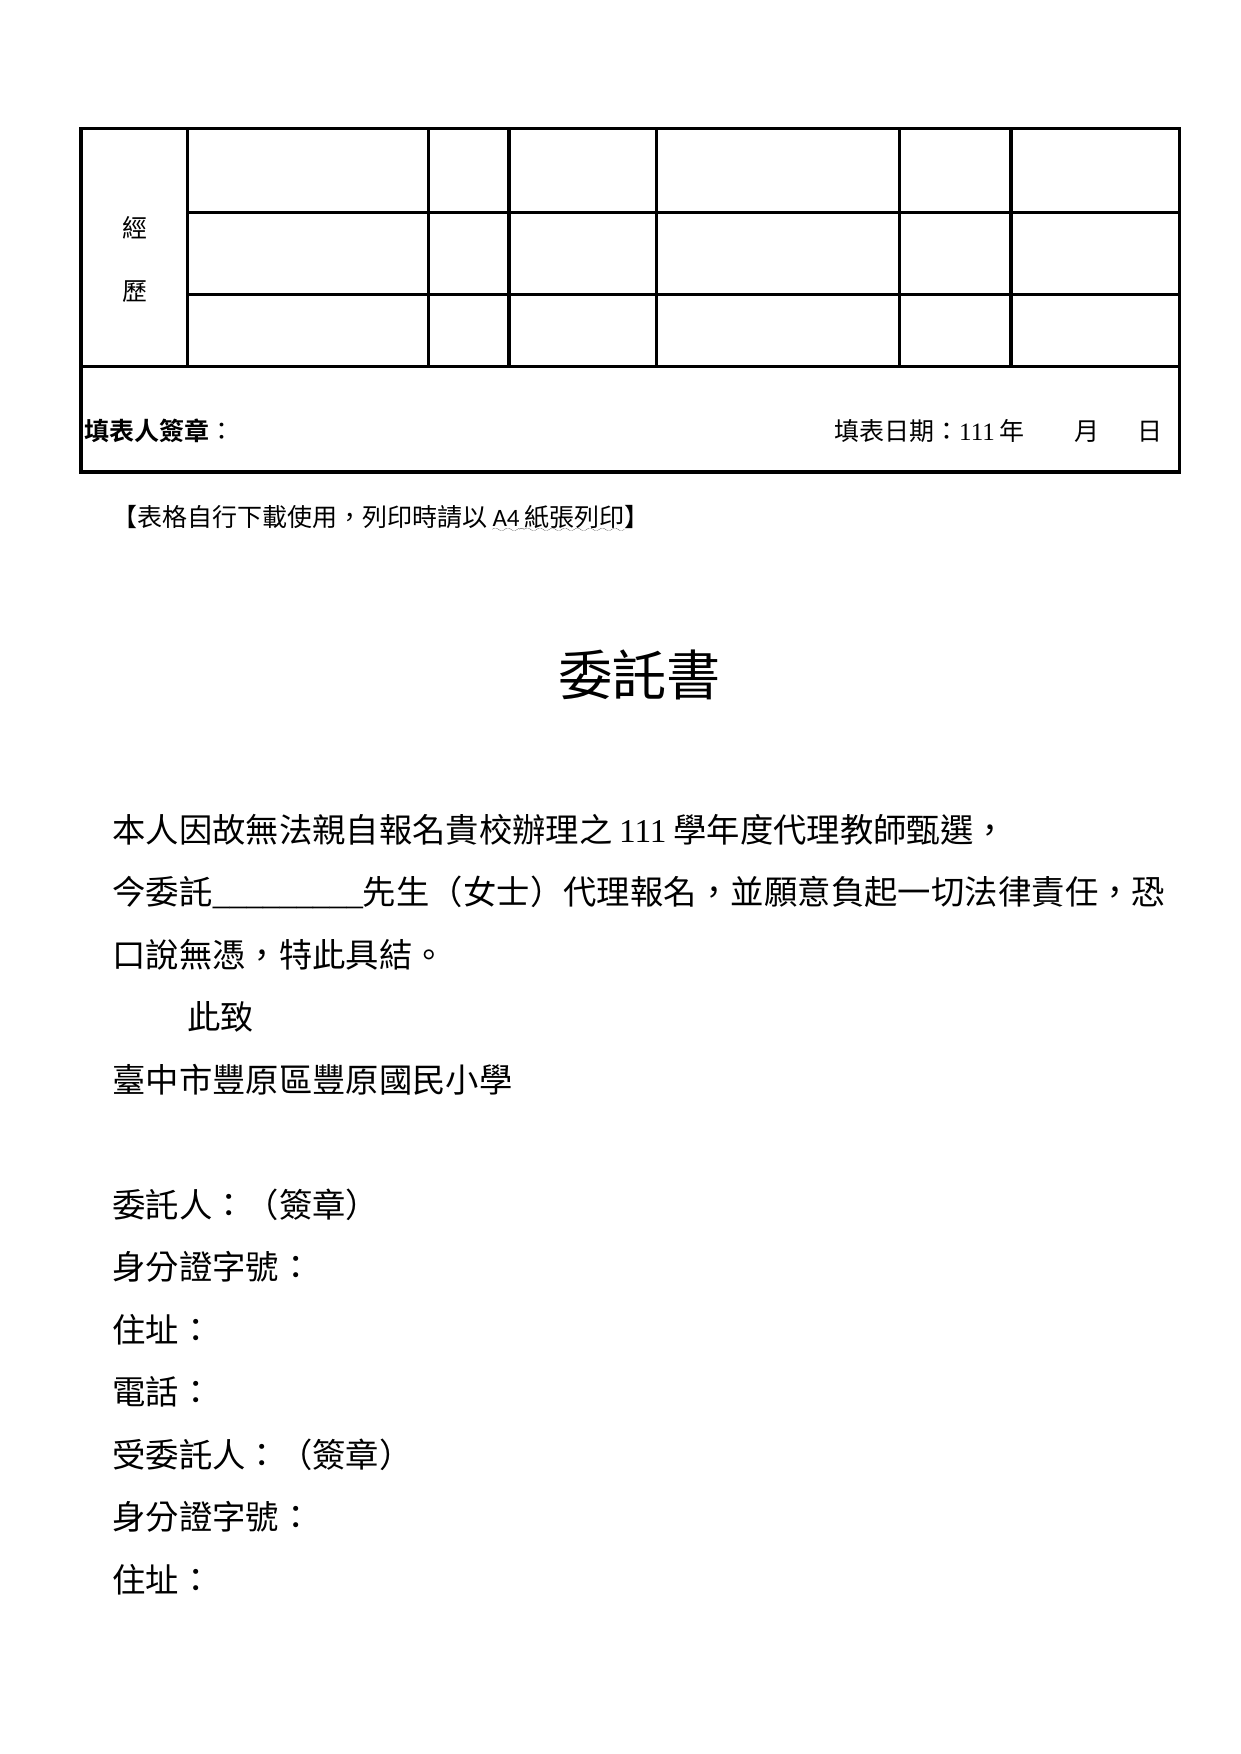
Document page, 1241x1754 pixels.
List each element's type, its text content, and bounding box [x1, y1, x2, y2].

table_cell [1013, 296, 1178, 365]
table_cell [430, 130, 507, 211]
table_cell [1013, 214, 1178, 293]
table_cell [189, 214, 427, 293]
text 住址： [112, 1536, 1167, 1598]
table_cell [430, 296, 507, 365]
table_cell [511, 296, 655, 365]
text 本人因故無法親自報名貴校辦理之111學年度代理教師甄選， [112, 786, 1167, 848]
text 身分證字號： [112, 1223, 1167, 1286]
text 臺中市豐原區豐原國民小學 [112, 1036, 1167, 1098]
table_cell [658, 214, 898, 293]
table_cell [901, 130, 1009, 211]
text 受委託人：（簽章） [112, 1411, 1167, 1473]
text 今委託_________先生（女士）代理報名，並願意負起一切法律責任，恐口說無憑，特此具結。 [112, 848, 1167, 973]
table_cell 經 歷 [83, 130, 186, 365]
table_cell [658, 130, 898, 211]
table_cell [901, 214, 1009, 293]
table_cell [901, 296, 1009, 365]
table_cell [511, 214, 655, 293]
text 身分證字號： [112, 1473, 1167, 1536]
table_cell [189, 130, 427, 211]
table_cell [189, 296, 427, 365]
text 住址： [112, 1286, 1167, 1348]
text 委託人：（簽章） [112, 1161, 1167, 1223]
text 電話： [112, 1348, 1167, 1411]
text 【表格自行下載使用，列印時請以A4紙張列印】 [112, 474, 1167, 536]
table_cell [1013, 130, 1178, 211]
table_cell [658, 296, 898, 365]
table_cell [430, 214, 507, 293]
text 此致 [112, 973, 1167, 1036]
text 委託書 [112, 598, 1167, 723]
table_cell 填表人簽章： 填表日期：111年 月 日 [83, 368, 1178, 470]
table_cell [511, 130, 655, 211]
